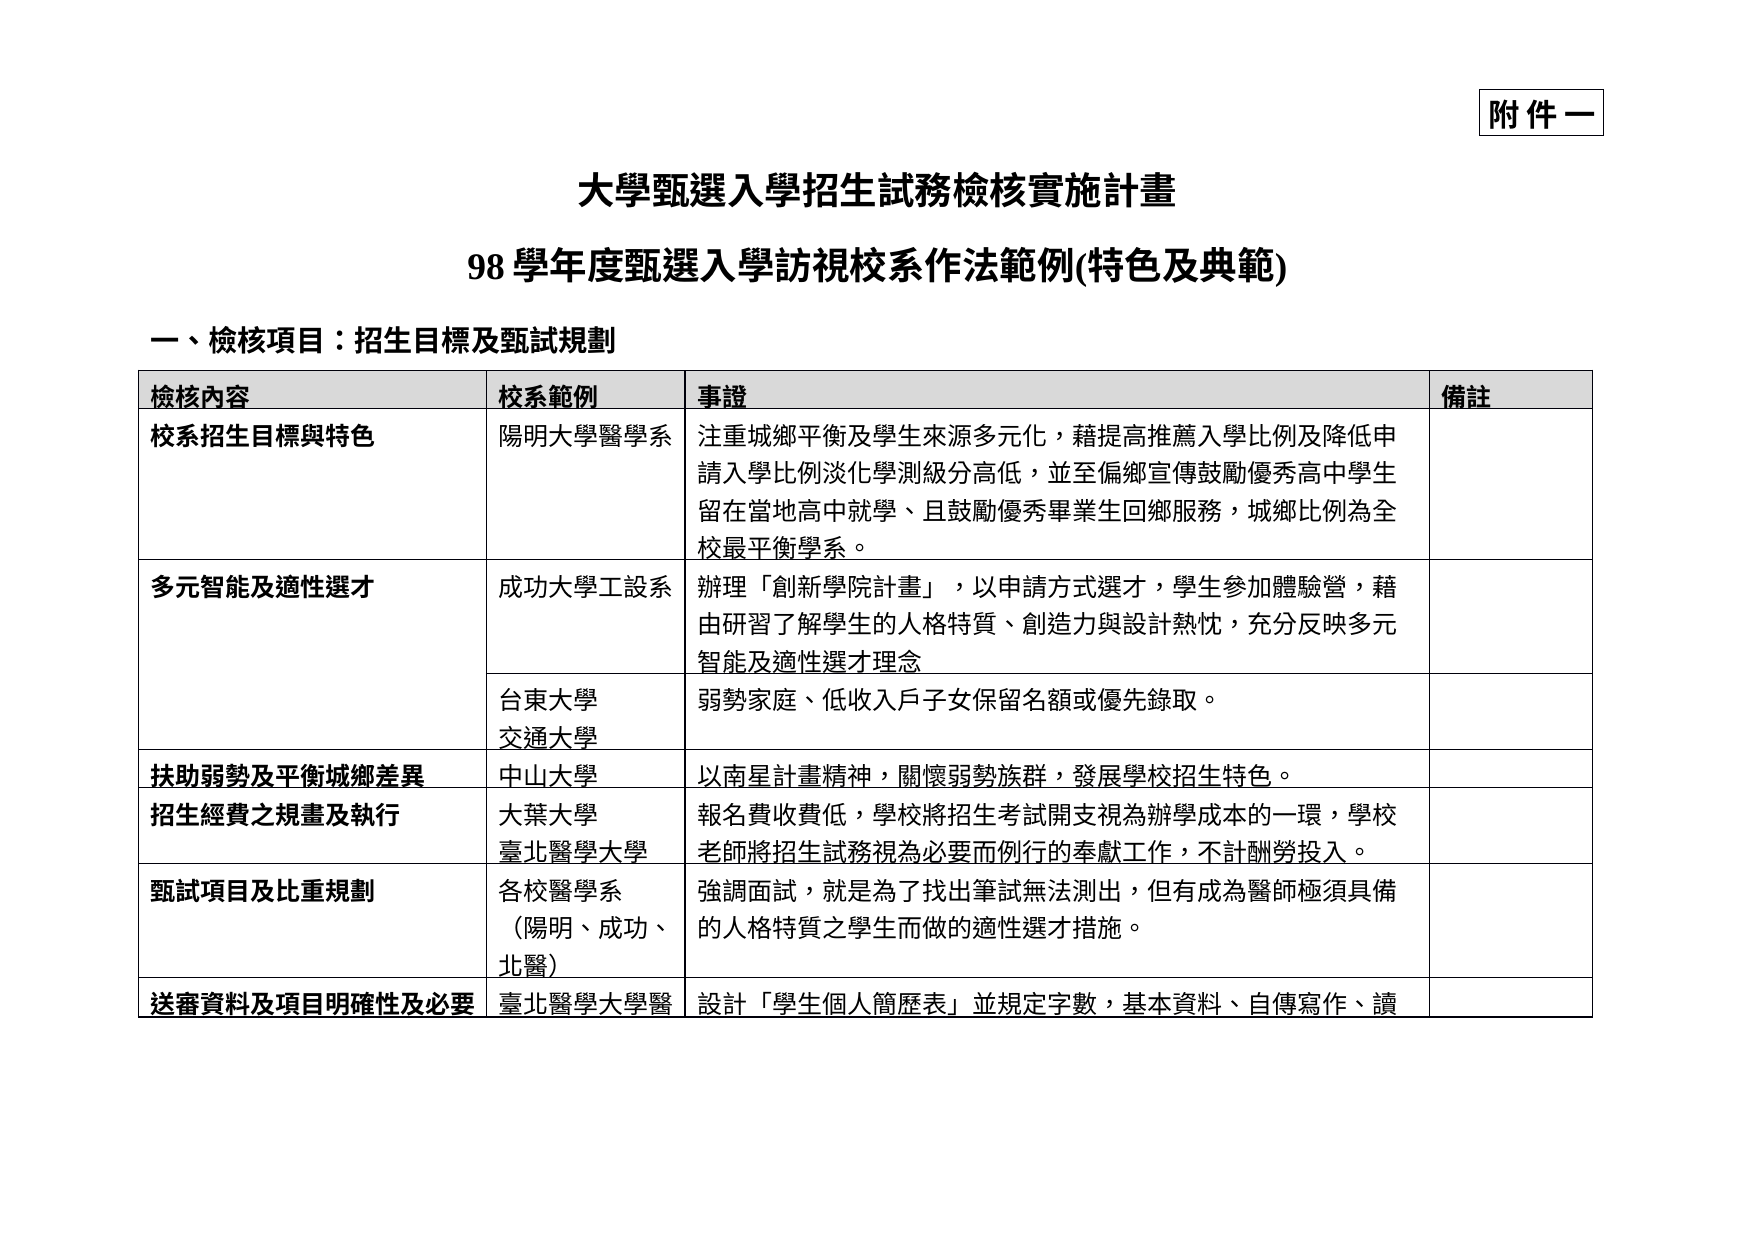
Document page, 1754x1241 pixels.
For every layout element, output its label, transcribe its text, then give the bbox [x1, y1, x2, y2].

table_cell 以南星計畫精神，關懷弱勢族群，發展學校招生特色。 [686, 750, 1429, 787]
table_cell [1430, 864, 1592, 977]
table_cell [1430, 978, 1592, 1016]
table_cell [1430, 788, 1592, 863]
subtitle 98學年度甄選入學訪視校系作法範例(特色及典範) [150, 219, 1604, 294]
table_cell 成功大學工設系 [487, 560, 684, 673]
table_cell 校系招生目標與特色 [139, 409, 486, 559]
table_cell 甄試項目及比重規劃 [139, 864, 486, 977]
table_cell 設計「學生個人簡歷表」並規定字數，基本資料、自傳寫作、讀 [686, 978, 1429, 1016]
table_cell 大葉大學 臺北醫學大學 [487, 788, 684, 863]
table_header 事證 [686, 371, 1429, 408]
table_cell 中山大學 [487, 750, 684, 787]
table_cell [1430, 409, 1592, 559]
table_header 備註 [1430, 371, 1592, 408]
table_cell [1430, 560, 1592, 673]
table_cell 注重城鄉平衡及學生來源多元化，藉提高推薦入學比例及降低申請入學比例淡化學測級分高低，並至偏鄉宣傳鼓勵優秀高中學生留在當地高中就學、且鼓勵優秀畢業生回鄉服務，城鄉比例為全校最平衡學系。 [686, 409, 1429, 559]
table_cell 送審資料及項目明確性及必要 [139, 978, 486, 1016]
table_cell 強調面試，就是為了找出筆試無法測出，但有成為醫師極須具備的人格特質之學生而做的適性選才措施。 [686, 864, 1429, 977]
table_cell [1430, 750, 1592, 787]
table_cell 弱勢家庭、低收入戶子女保留名額或優先錄取。 [686, 674, 1429, 749]
table_cell [1430, 674, 1592, 749]
table_header 校系範例 [487, 371, 684, 408]
subtitle 大學甄選入學招生試務檢核實施計畫 [150, 144, 1604, 219]
table_header 檢核內容 [139, 371, 486, 408]
table_cell 報名費收費低，學校將招生考試開支視為辦學成本的一環，學校老師將招生試務視為必要而例行的奉獻工作，不計酬勞投入。 [686, 788, 1429, 863]
subtitle 一、檢核項目：招生目標及甄試規劃 [150, 294, 1604, 369]
table_cell 臺北醫學大學醫 [487, 978, 684, 1016]
table_cell 多元智能及適性選才 [139, 560, 486, 749]
table_cell 辦理「創新學院計畫」，以申請方式選才，學生參加體驗營，藉由研習了解學生的人格特質、創造力與設計熱忱，充分反映多元智能及適性選才理念 [686, 560, 1429, 673]
table_cell 招生經費之規畫及執行 [139, 788, 486, 863]
table_cell 各校醫學系 （陽明、成功、北醫） [487, 864, 684, 977]
table_cell 台東大學 交通大學 [487, 674, 684, 749]
table_cell 陽明大學醫學系 [487, 409, 684, 559]
table_cell 扶助弱勢及平衡城鄉差異 [139, 750, 486, 787]
